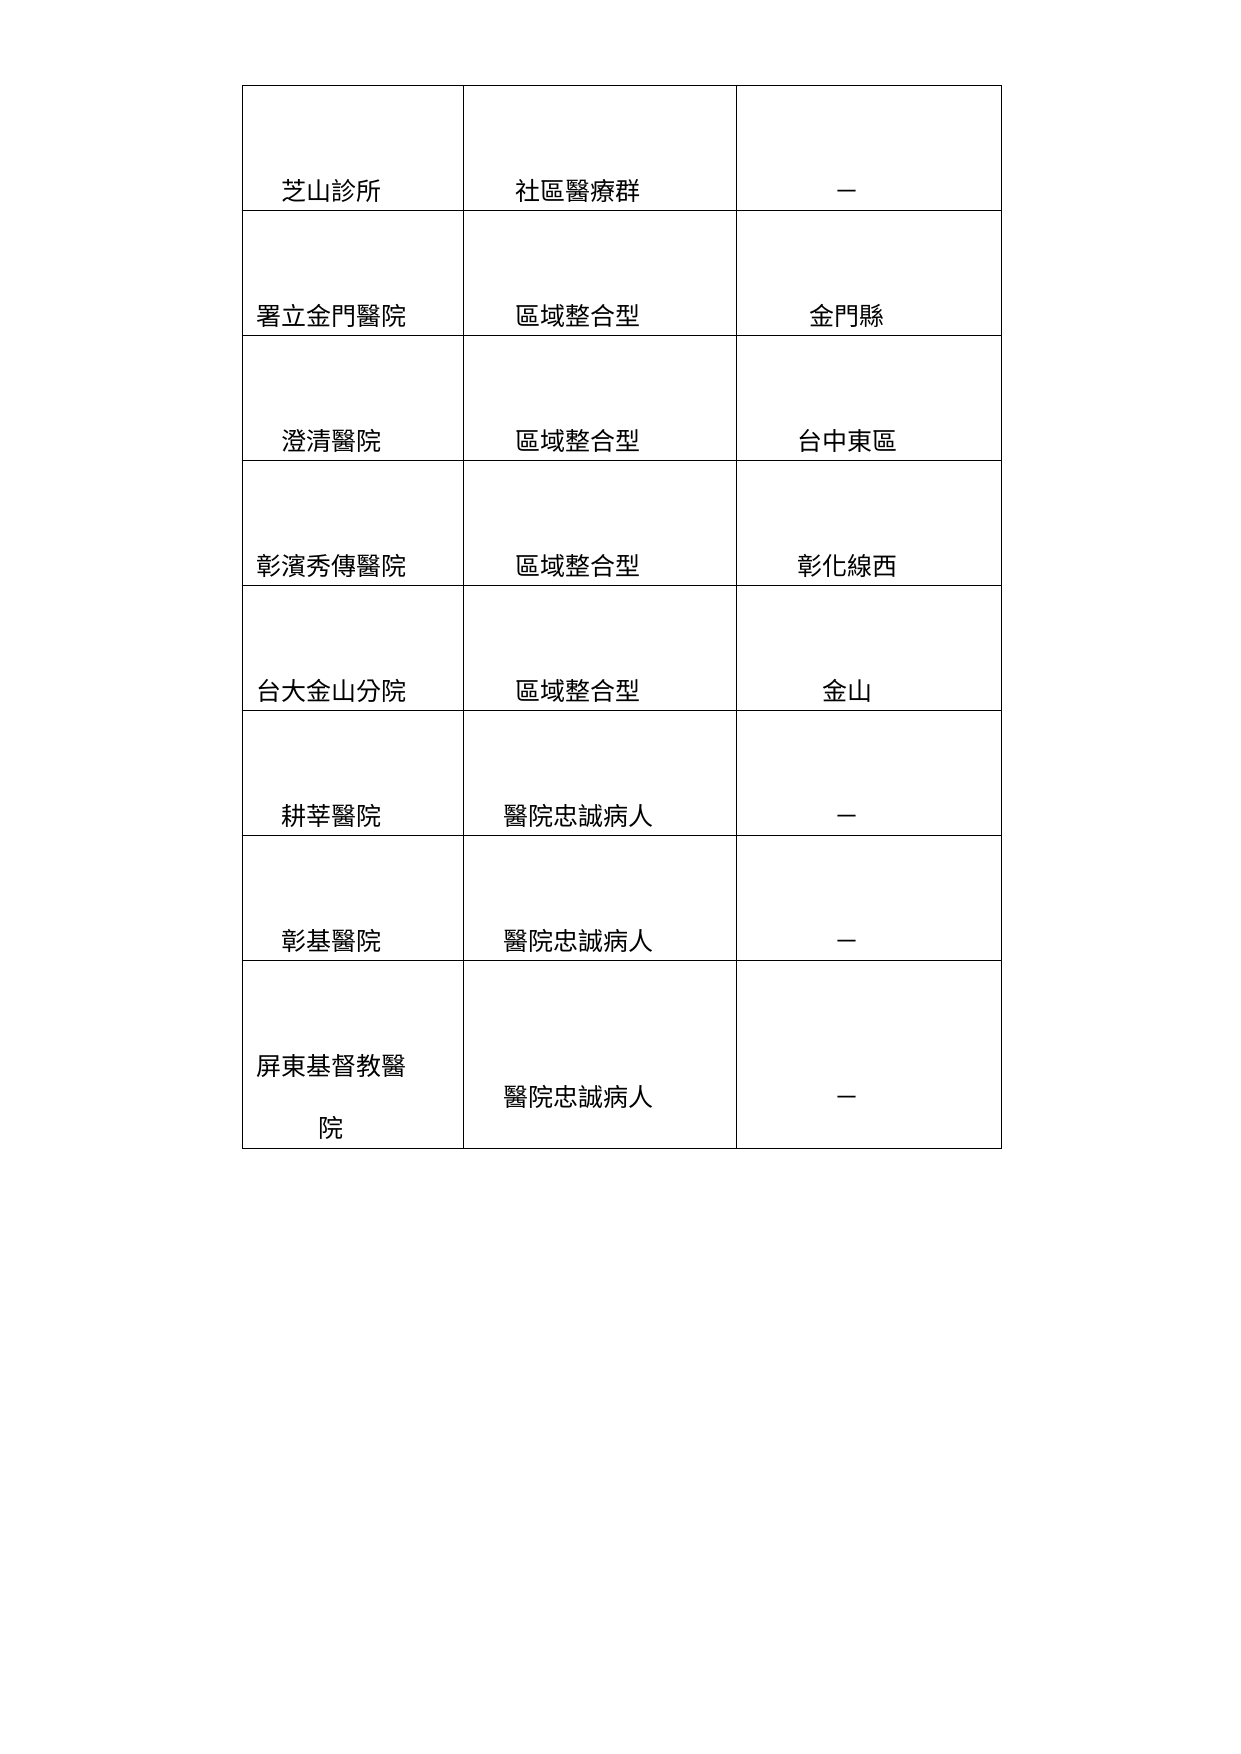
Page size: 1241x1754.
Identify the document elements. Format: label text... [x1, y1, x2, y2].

table_cell 金門縣 [737, 211, 1001, 335]
table_cell 醫院忠誠病人 [464, 711, 736, 835]
table_cell 芝山診所 [243, 86, 463, 210]
table_cell 彰化線西 [737, 461, 1001, 585]
table_cell 署立金門醫院 [243, 211, 463, 335]
table_cell － [737, 836, 1001, 960]
table_cell － [737, 86, 1001, 210]
table_cell 社區醫療群 [464, 86, 736, 210]
table_cell 屏東基督教醫院 [243, 961, 463, 1148]
table_cell 金山 [737, 586, 1001, 710]
table_cell 區域整合型 [464, 461, 736, 585]
table_cell 耕莘醫院 [243, 711, 463, 835]
table_cell 區域整合型 [464, 586, 736, 710]
table_cell － [737, 961, 1001, 1148]
table_cell 台大金山分院 [243, 586, 463, 710]
table_cell 彰濱秀傳醫院 [243, 461, 463, 585]
table_cell － [737, 711, 1001, 835]
table_cell 台中東區 [737, 336, 1001, 460]
table_cell 彰基醫院 [243, 836, 463, 960]
table_cell 醫院忠誠病人 [464, 961, 736, 1148]
table_cell 醫院忠誠病人 [464, 836, 736, 960]
table_cell 澄清醫院 [243, 336, 463, 460]
table_cell 區域整合型 [464, 211, 736, 335]
table_cell 區域整合型 [464, 336, 736, 460]
